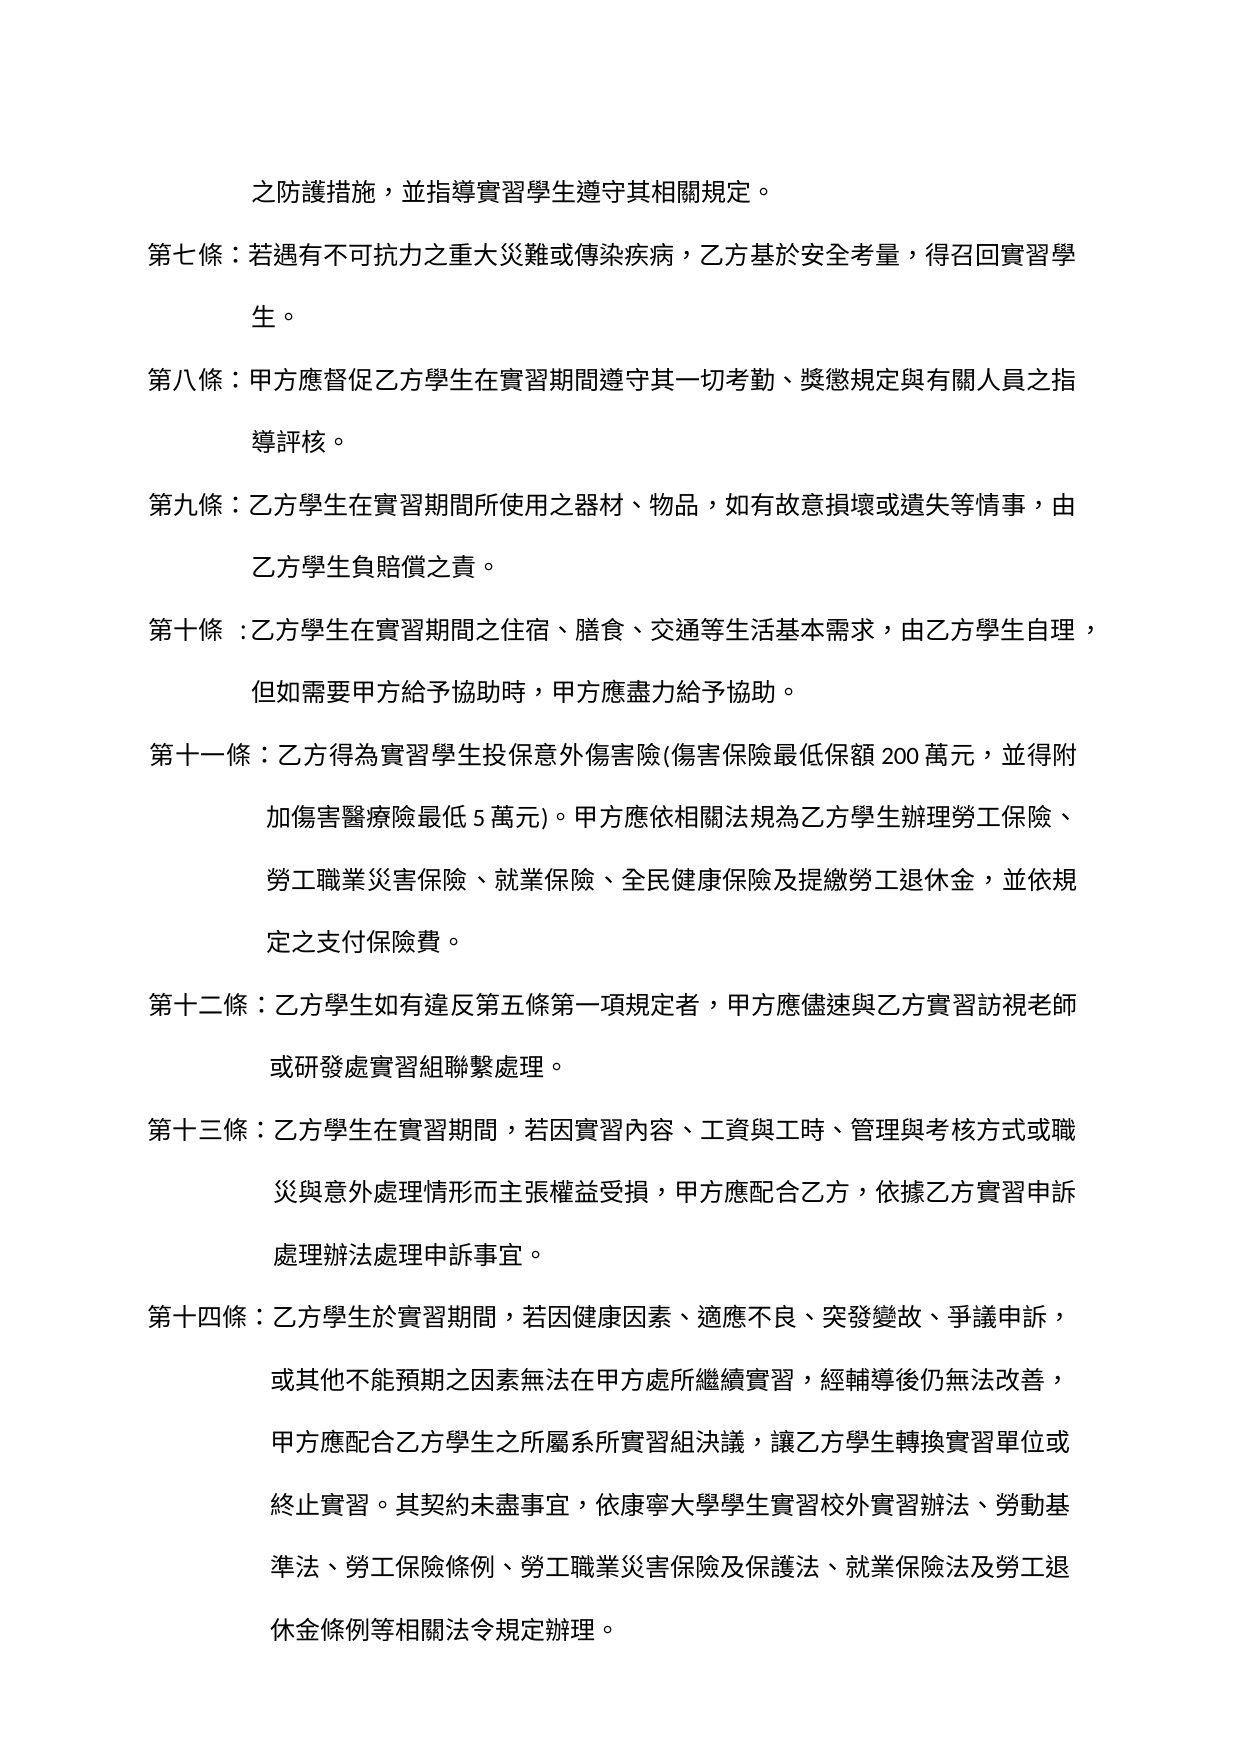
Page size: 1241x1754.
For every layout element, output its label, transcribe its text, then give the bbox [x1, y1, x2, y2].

text 之防護措施，並指導實習學生遵守其相關規定。 [148, 149, 1078, 212]
text 第八條：甲方應督促乙方學生在實習期間遵守其一切考勤、獎懲規定與有關人員之指導評核。 [148, 337, 1078, 462]
text 第十三條：乙方學生在實習期間，若因實習內容、工資與工時、管理與考核方式或職災與意外處理情形而主張權益受損，甲方應配合乙方，依據乙方實習申訴處理辦法處理申訴事宜。 [148, 1087, 1078, 1274]
text 第十條 :乙方學生在實習期間之住宿、膳食、交通等生活基本需求，由乙方學生自理，但如需要甲方給予協助時，甲方應盡力給予協助。 [148, 587, 1078, 712]
text 第十四條：乙方學生於實習期間，若因健康因素、適應不良、突發變故、爭議申訴，或其他不能預期之因素無法在甲方處所繼續實習，經輔導後仍無法改善，甲方應配合乙方學生之所屬系所實習組決議，讓乙方學生轉換實習單位或終止實習。其契約未盡事宜，依康寧大學學生實習校外實習辦法、勞動基準法、勞工保險條例、勞工職業災害保險及保護法、就業保險法及勞工退休金條例等相關法令規定辦理。 [148, 1274, 1078, 1649]
text 第七條：若遇有不可抗力之重大災難或傳染疾病，乙方基於安全考量，得召回實習學 生。 [148, 212, 1078, 337]
text 第十二條：乙方學生如有違反第五條第一項規定者，甲方應儘速與乙方實習訪視老師或研發處實習組聯繫處理。 [133, 962, 1078, 1087]
text 第九條：乙方學生在實習期間所使用之器材、物品，如有故意損壞或遺失等情事，由乙方學生負賠償之責。 [148, 462, 1078, 587]
text 第十一條：乙方得為實習學生投保意外傷害險(傷害保險最低保額200萬元，並得附加傷害醫療險最低5萬元)。甲方應依相關法規為乙方學生辦理勞工保險、勞工職業災害保險、就業保險、全民健康保險及提繳勞工退休金，並依規定之支付保險費。 [133, 712, 1078, 962]
